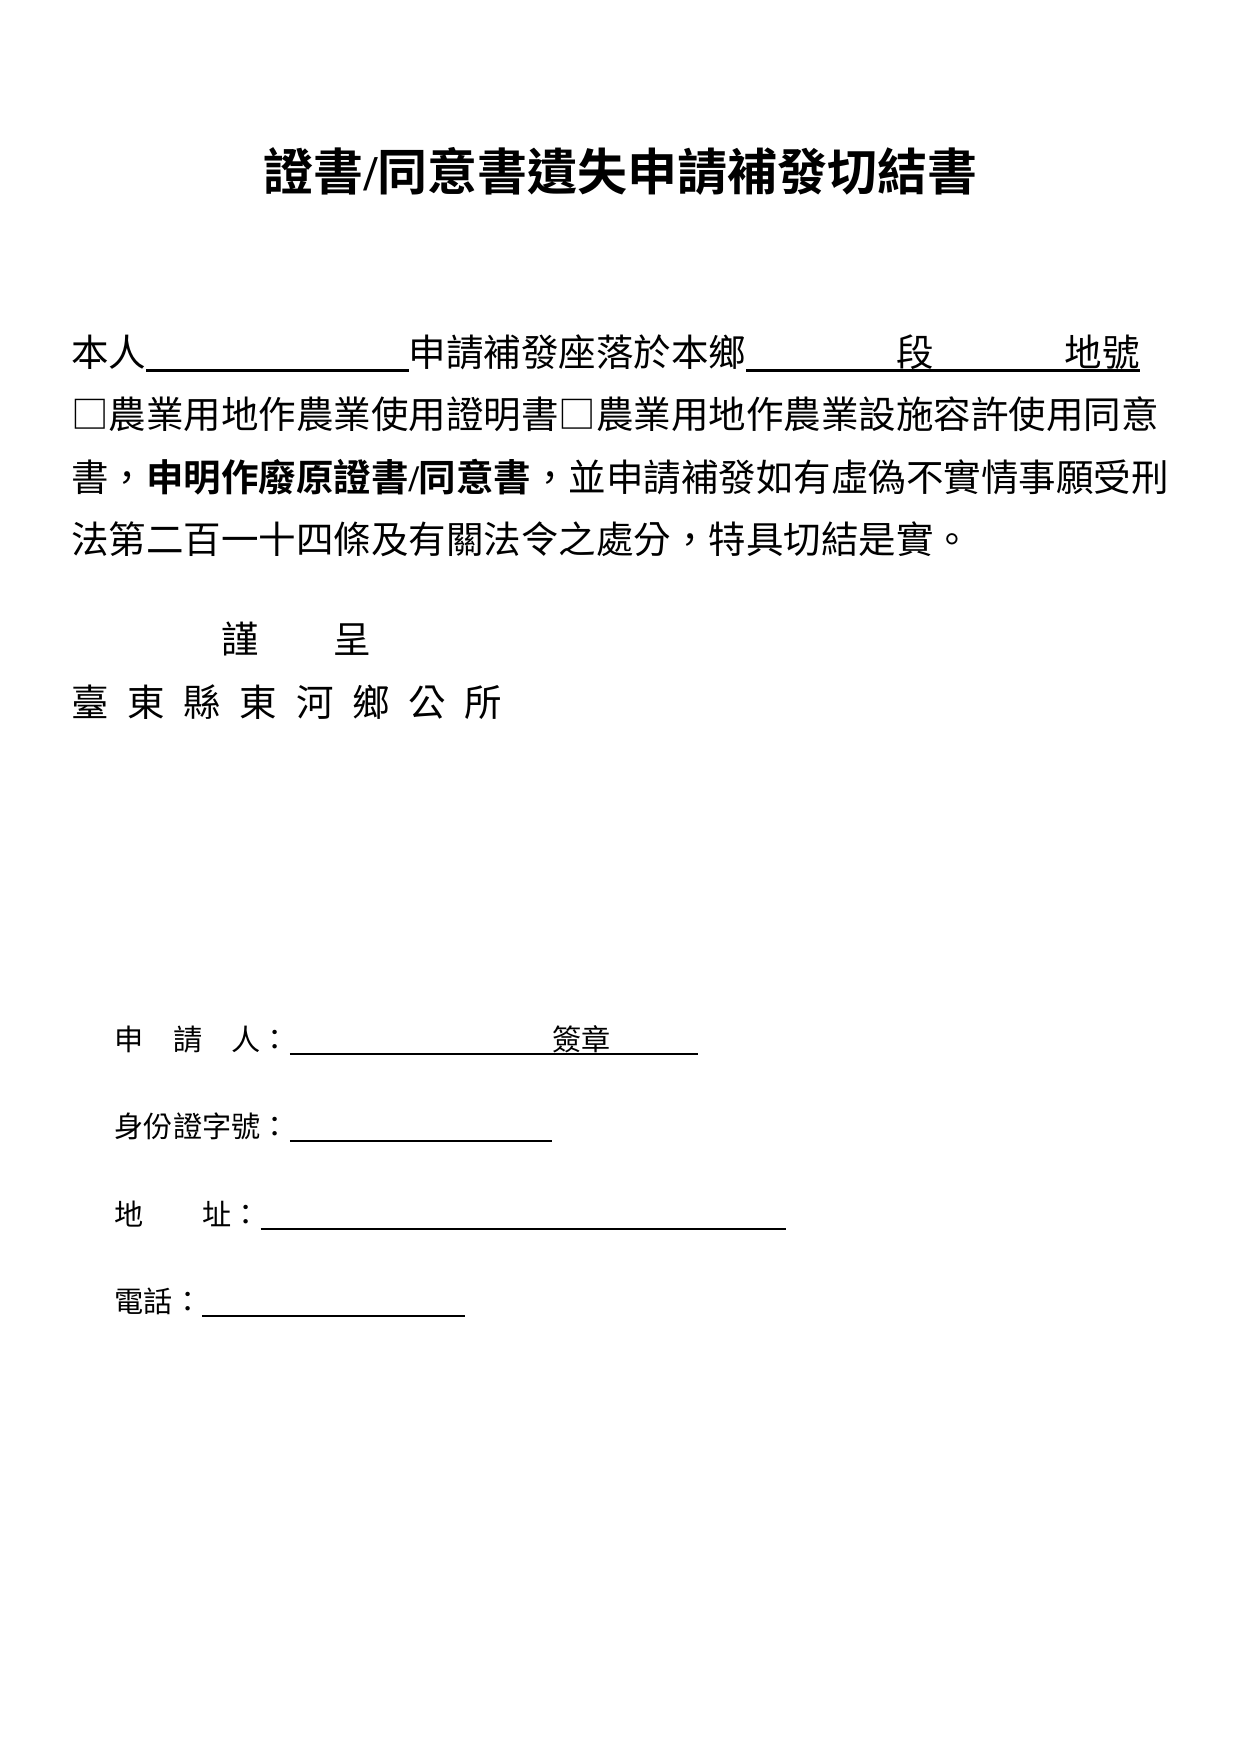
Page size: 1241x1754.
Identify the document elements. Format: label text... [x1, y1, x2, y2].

text 謹 呈 [71, 596, 1169, 658]
text 地 址： [71, 1171, 1169, 1233]
text 證書/同意書遺失申請補發切結書 [71, 96, 1169, 221]
text 臺 東 縣 東 河 鄉 公 所 [71, 658, 1169, 721]
text 身份證字號： [71, 1083, 1169, 1146]
text 電話： [71, 1258, 1169, 1321]
text 申 請 人： 簽章 [71, 996, 1169, 1058]
text 本人 申請補發座落於本鄉 段 地號□農業用地作農業使用證明書□農業用地作農業設施容許使用同意書，申明作廢原證書/同意書，並申請補發如有虛偽不實情事願受刑法第二百一十四條及有關法令之處分，特具切結是實。 [71, 308, 1169, 558]
